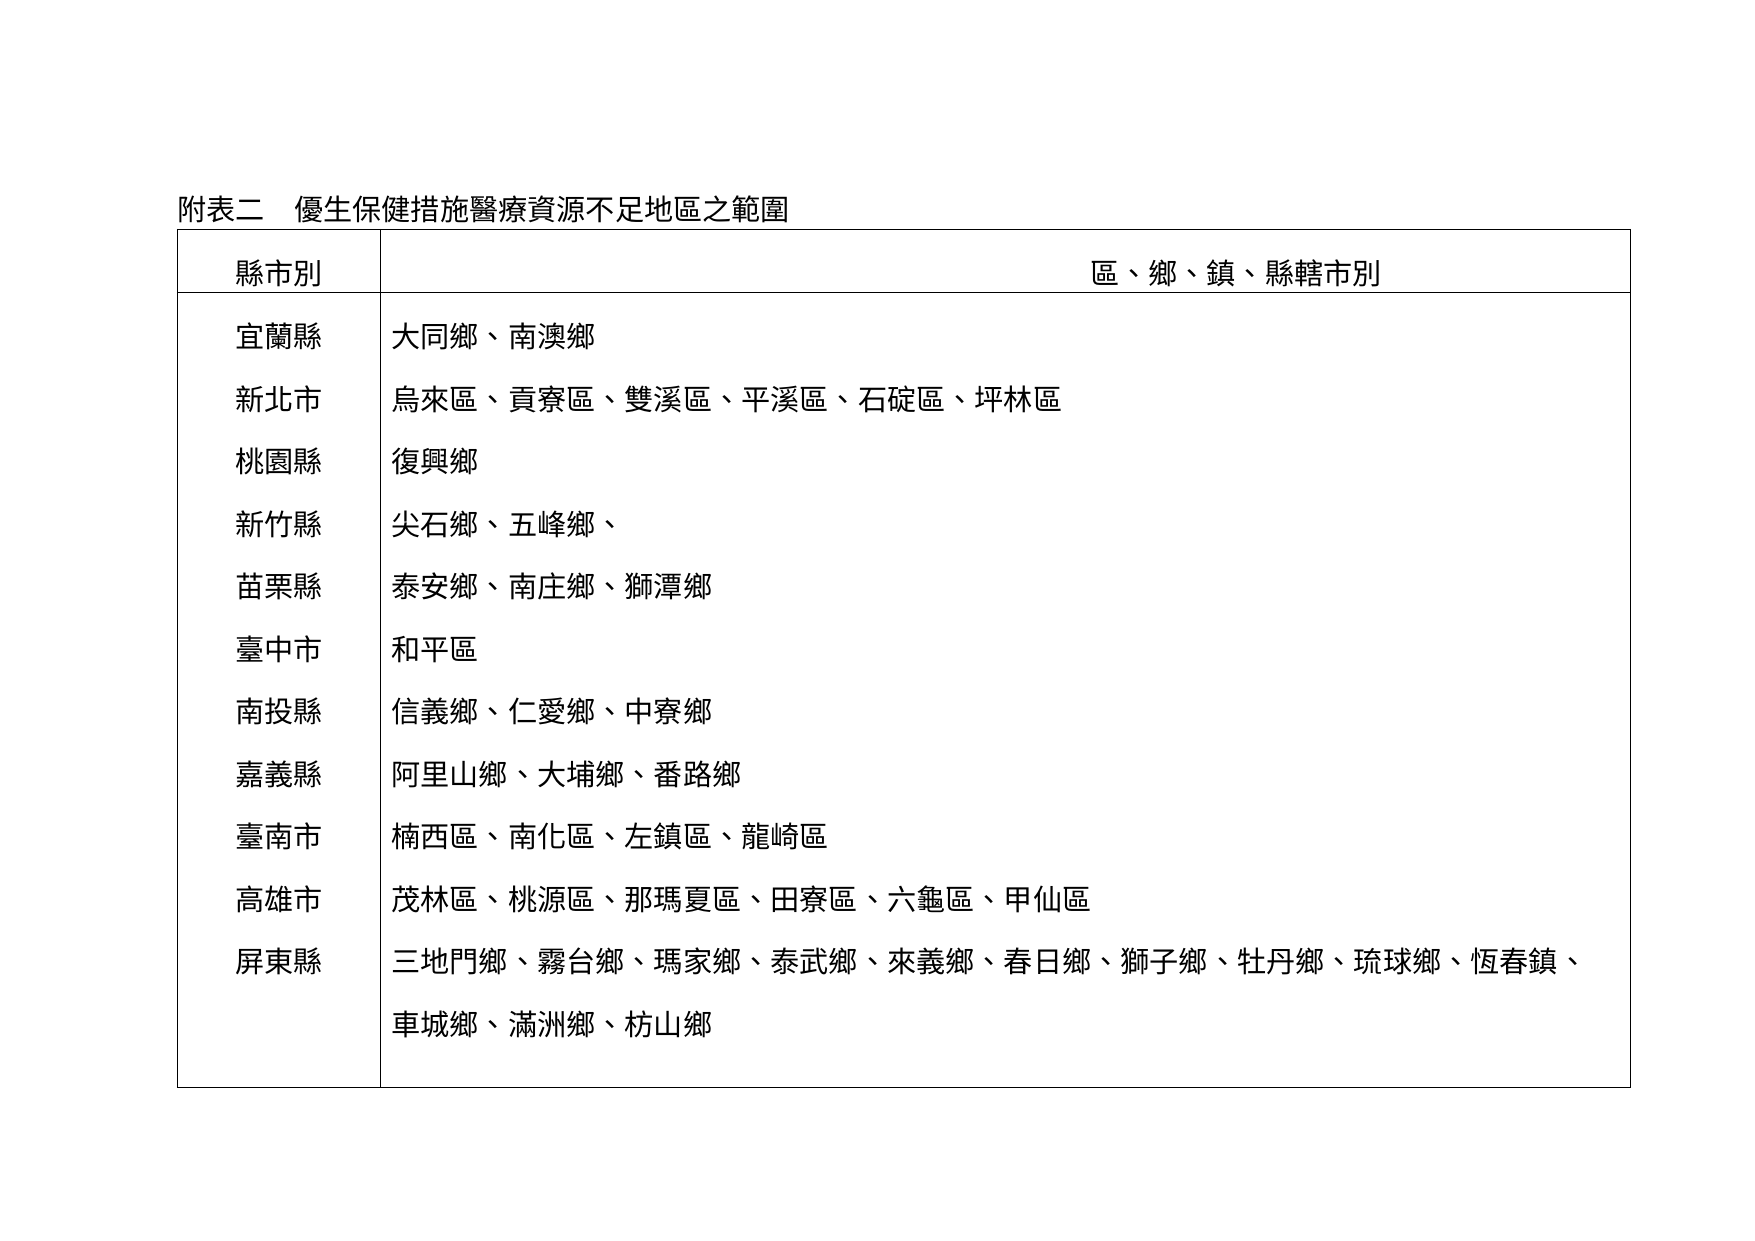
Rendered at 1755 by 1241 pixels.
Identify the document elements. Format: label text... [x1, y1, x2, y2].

table_cell 大同鄉、南澳鄉 烏來區、貢寮區、雙溪區、平溪區、石碇區、坪林區 復興鄉 尖石鄉、五峰鄉、 泰安鄉、南庄鄉、獅潭鄉 和平區 信義鄉、仁愛鄉、中寮鄉 阿里山鄉、大埔鄉、番路鄉 楠西區、南化區、左鎮區、龍崎區 茂林區、桃源區、那瑪夏區、田寮區、六龜區、甲仙區 三地門鄉、霧台鄉、瑪家鄉、泰武鄉、來義鄉、春日鄉、獅子鄉、牡丹鄉、琉球鄉、恆春鎮、車城鄉、滿洲鄉、枋山鄉 [381, 293, 1630, 1087]
table_cell 宜蘭縣 新北市 桃園縣 新竹縣 苗栗縣 臺中市 南投縣 嘉義縣 臺南市 高雄市 屏東縣 [178, 293, 380, 1087]
text 附表二 優生保健措施醫療資源不足地區之範圍 [177, 166, 1606, 229]
table_header 縣市別 [178, 230, 380, 292]
table_header 區、鄉、鎮、縣轄市別 [381, 230, 1630, 292]
